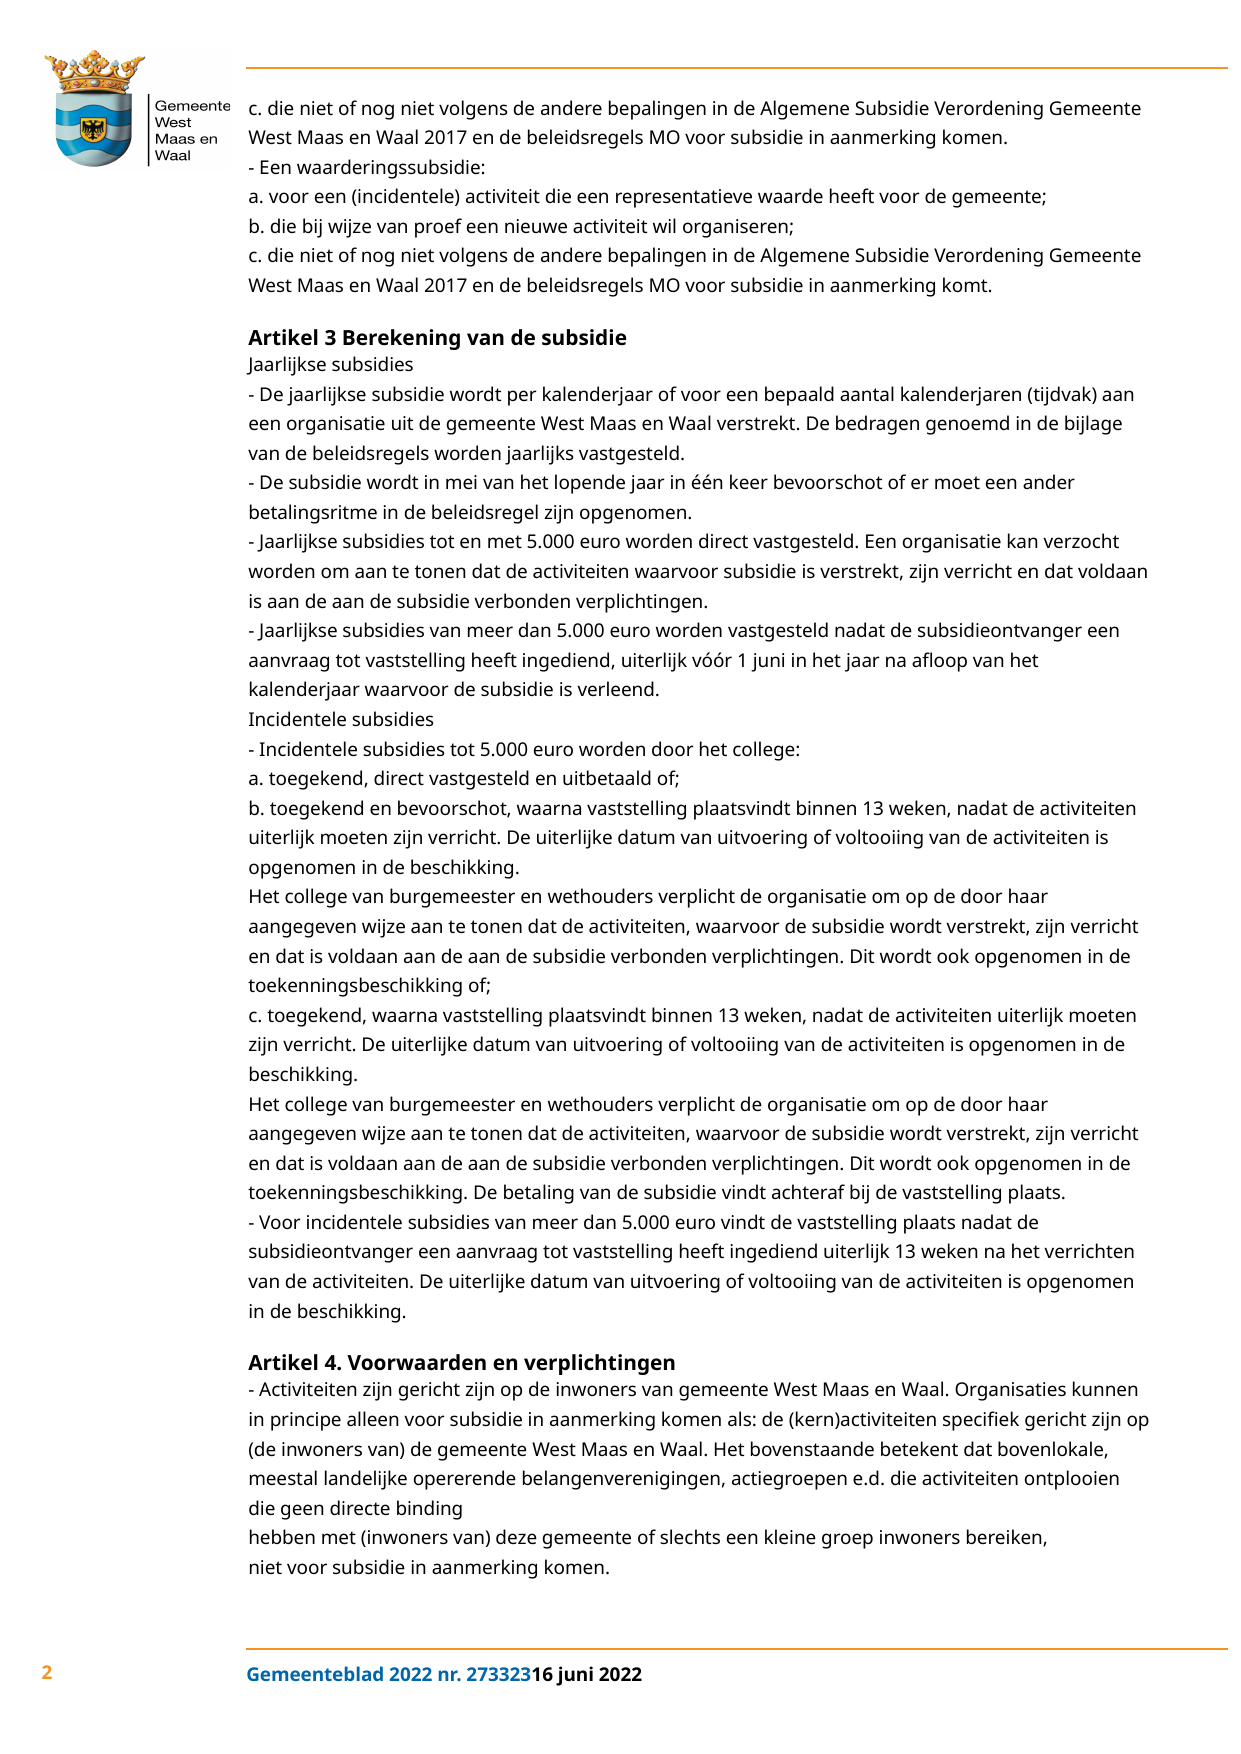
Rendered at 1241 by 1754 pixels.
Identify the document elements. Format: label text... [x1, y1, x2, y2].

text - De subsidie wordt in mei van het lopende jaar in één keer bevoorschot of er moet een ander betalingsritme in de beleidsregel zijn opgenomen. [248, 469, 1152, 525]
text - Activiteiten zijn gericht zijn op de inwoners van gemeente West Maas en Waal. Organisaties kunnen in principe alleen voor subsidie in aanmerking komen als: de (kern)activiteiten specifiek gericht zijn op (de inwoners van) de gemeente West Maas en Waal. Het bovenstaande betekent dat bovenlokale, meestal landelijke opererende belangenverenigingen, actiegroepen e.d. die activiteiten ontplooien die geen directe binding [248, 1377, 1152, 1521]
text a. toegekend, direct vastgesteld en uitbetaald of; [248, 765, 1152, 791]
text - Een waarderingssubsidie: [248, 154, 1152, 180]
text niet voor subsidie in aanmerking komen. [248, 1554, 1152, 1580]
text Artikel 3 Berekening van de subsidie [248, 323, 1152, 351]
picture [41, 47, 231, 172]
text c. die niet of nog niet volgens de andere bepalingen in de Algemene Subsidie Verordening Gemeente West Maas en Waal 2017 en de beleidsregels MO voor subsidie in aanmerking komen. [248, 95, 1152, 150]
text - Jaarlijkse subsidies van meer dan 5.000 euro worden vastgesteld nadat de subsidieontvanger een aanvraag tot vaststelling heeft ingediend, uiterlijk vóór 1 juni in het jaar na afloop van het kalenderjaar waarvoor de subsidie is verleend. [248, 617, 1152, 702]
text c. die niet of nog niet volgens de andere bepalingen in de Algemene Subsidie Verordening Gemeente West Maas en Waal 2017 en de beleidsregels MO voor subsidie in aanmerking komt. [248, 243, 1152, 298]
text c. toegekend, waarna vaststelling plaatsvindt binnen 13 weken, nadat de activiteiten uiterlijk moeten zijn verricht. De uiterlijke datum van uitvoering of voltooiing van de activiteiten is opgenomen in de beschikking. [248, 1002, 1152, 1087]
text - Jaarlijkse subsidies tot en met 5.000 euro worden direct vastgesteld. Een organisatie kan verzocht worden om aan te tonen dat de activiteiten waarvoor subsidie is verstrekt, zijn verricht en dat voldaan is aan de aan de subsidie verbonden verplichtingen. [248, 529, 1152, 613]
text - Voor incidentele subsidies van meer dan 5.000 euro vindt de vaststelling plaats nadat de subsidieontvanger een aanvraag tot vaststelling heeft ingediend uiterlijk 13 weken na het verrichten van de activiteiten. De uiterlijke datum van uitvoering of voltooiing van de activiteiten is opgenomen in de beschikking. [248, 1209, 1152, 1323]
text a. voor een (incidentele) activiteit die een representatieve waarde heeft voor de gemeente; [248, 183, 1152, 209]
text Het college van burgemeester en wethouders verplicht de organisatie om op de door haar aangegeven wijze aan te tonen dat de activiteiten, waarvoor de subsidie wordt verstrekt, zijn verricht en dat is voldaan aan de aan de subsidie verbonden verplichtingen. Dit wordt ook opgenomen in de toekenningsbeschikking. De betaling van de subsidie vindt achteraf bij de vaststelling plaats. [248, 1091, 1152, 1205]
text Jaarlijkse subsidies [248, 351, 1152, 377]
text Incidentele subsidies [248, 706, 1152, 732]
text Het college van burgemeester en wethouders verplicht de organisatie om op de door haar aangegeven wijze aan te tonen dat de activiteiten, waarvoor de subsidie wordt verstrekt, zijn verricht en dat is voldaan aan de aan de subsidie verbonden verplichtingen. Dit wordt ook opgenomen in de toekenningsbeschikking of; [248, 884, 1152, 998]
text hebben met (inwoners van) deze gemeente of slechts een kleine groep inwoners bereiken, [248, 1524, 1152, 1550]
text - Incidentele subsidies tot 5.000 euro worden door het college: [248, 736, 1152, 761]
text b. die bij wijze van proef een nieuwe activiteit wil organiseren; [248, 213, 1152, 239]
text Artikel 4. Voorwaarden en verplichtingen [248, 1348, 1152, 1377]
text b. toegekend en bevoorschot, waarna vaststelling plaatsvindt binnen 13 weken, nadat de activiteiten uiterlijk moeten zijn verricht. De uiterlijke datum van uitvoering of voltooiing van de activiteiten is opgenomen in de beschikking. [248, 795, 1152, 880]
text - De jaarlijkse subsidie wordt per kalenderjaar of voor een bepaald aantal kalenderjaren (tijdvak) aan een organisatie uit de gemeente West Maas en Waal verstrekt. De bedragen genoemd in de bijlage van de beleidsregels worden jaarlijks vastgesteld. [248, 381, 1152, 466]
